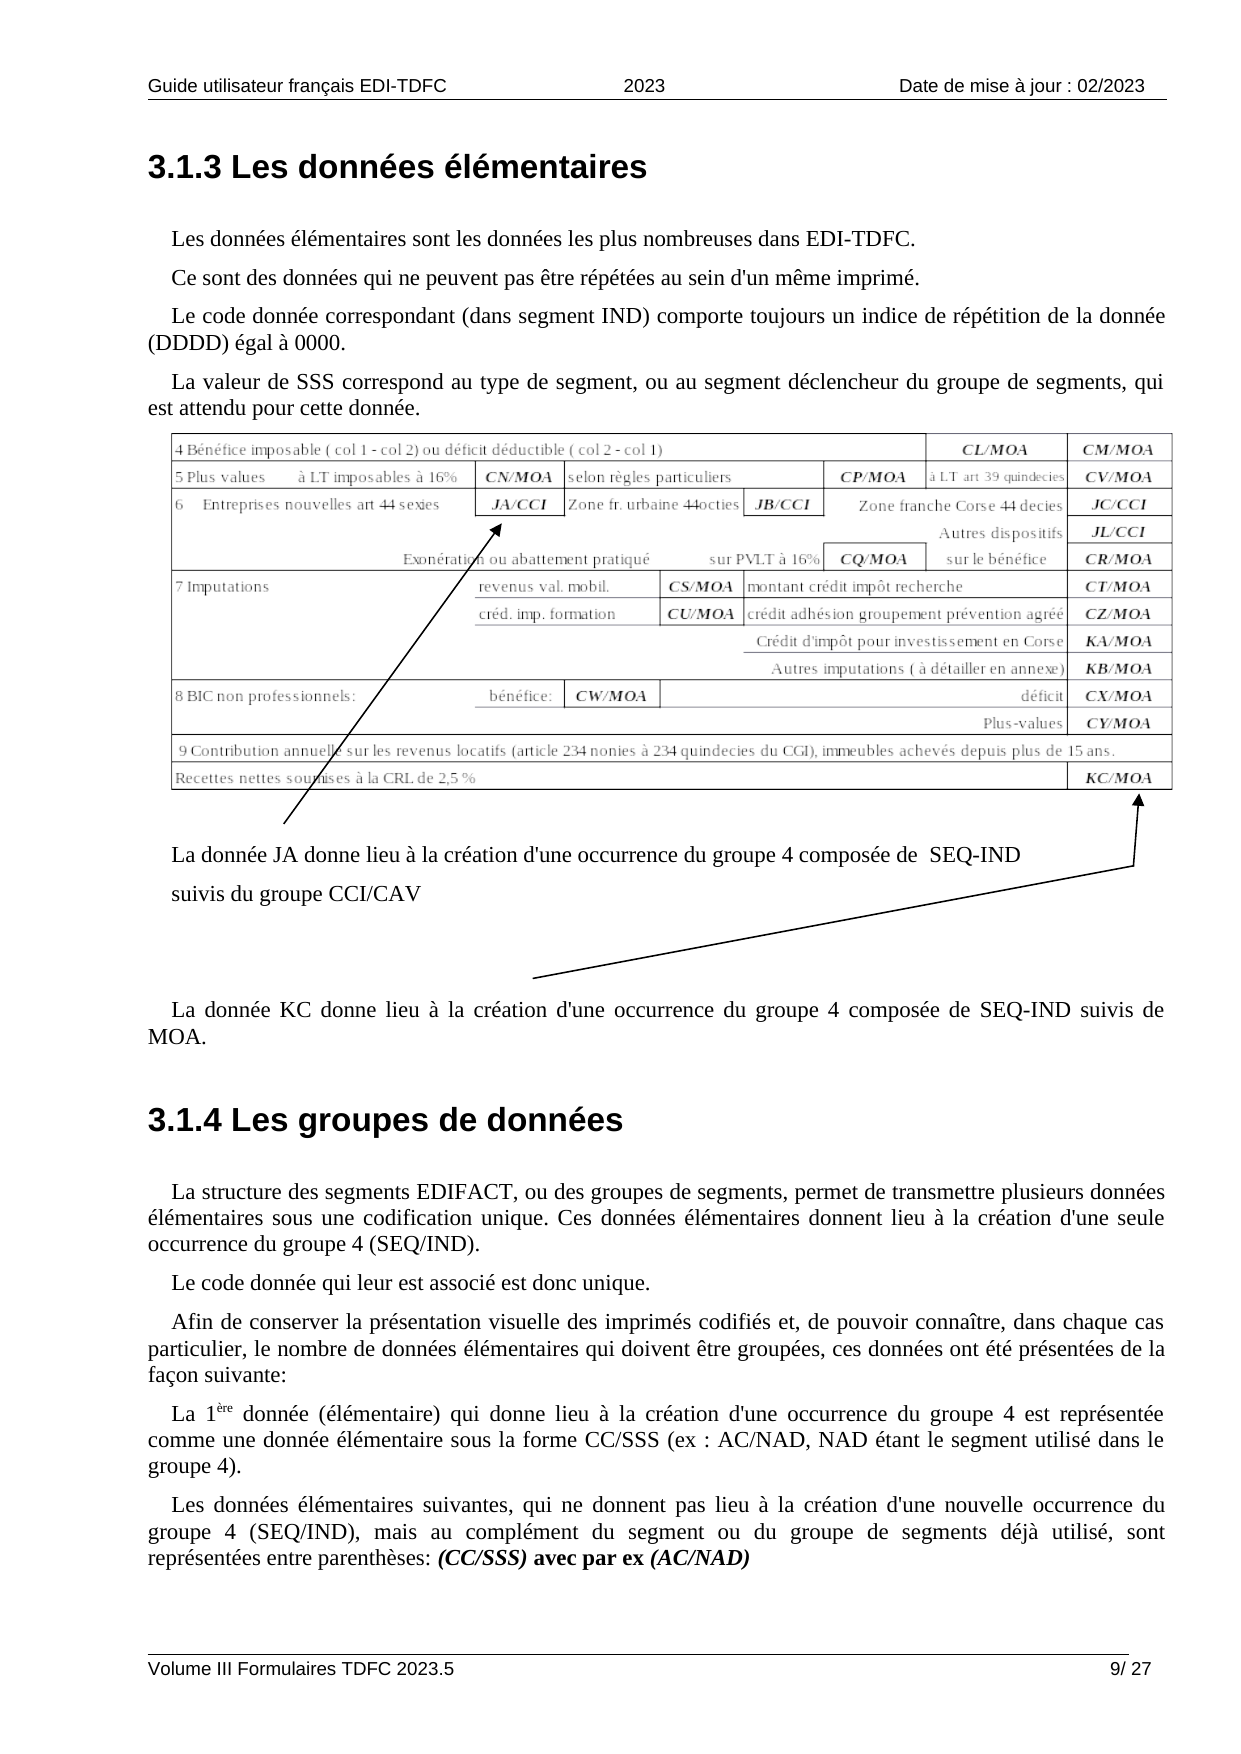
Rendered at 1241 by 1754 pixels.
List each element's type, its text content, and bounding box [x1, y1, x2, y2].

text Le code donnée qui leur est associé est donc unique. [148, 1269, 1167, 1296]
text La donnée KC donne lieu à la création d'une occurrence du groupe 4 composée de SEQ-IND suivis de MOA. [148, 996, 1167, 1049]
text Le code donnée correspondant (dans segment IND) comporte toujours un indice de répétition de la donnée (DDDD) égal à 0000. [148, 303, 1167, 355]
text La structure des segments EDIFACT, ou des groupes de segments, permet de transmettre plusieurs données élémentaires sous une codification unique. Ces données élémentaires donnent lieu à la création d'une seule occurrence du groupe 4 (SEQ/IND). [148, 1178, 1167, 1257]
list 3.1.4 Les groupes de données [148, 1101, 1167, 1139]
text [929, 880, 1167, 906]
text Afin de conserver la présentation visuelle des imprimés codifiés et, de pouvoir connaître, dans chaque cas particulier, le nombre de données élémentaires qui doivent être groupées, ces données ont été présentées de la façon suivante: [148, 1308, 1167, 1387]
text Les données élémentaires sont les données les plus nombreuses dans EDI-TDFC. [148, 225, 1167, 251]
text La 1ère donnée (élémentaire) qui donne lieu à la création d'une occurrence du groupe 4 est représentée comme une donnée élémentaire sous la forme CC/SSS (ex : AC/NAD, NAD étant le segment utilisé dans le groupe 4). [148, 1400, 1167, 1479]
list 3.1.3 Les données élémentaires [148, 148, 1167, 186]
text Les données élémentaires suivantes, qui ne donnent pas lieu à la création d'une nouvelle occurrence du groupe 4 (SEQ/IND), mais au complément du segment ou du groupe de segments déjà utilisé, sont représentées entre parenthèses: (CC/SSS) avec par ex (AC/NAD) [148, 1491, 1167, 1570]
text suivis du groupe CCI/CAV [148, 880, 1048, 906]
text Ce sont des données qui ne peuvent pas être répétées au sein d'un même imprimé. [148, 264, 1167, 290]
text La donnée JA donne lieu à la création d'une occurrence du groupe 4 composée de SEQ-IND [148, 841, 1134, 867]
text La valeur de SSS correspond au type de segment, ou au segment déclencheur du groupe de segments, qui est attendu pour cette donnée. [148, 368, 1167, 421]
